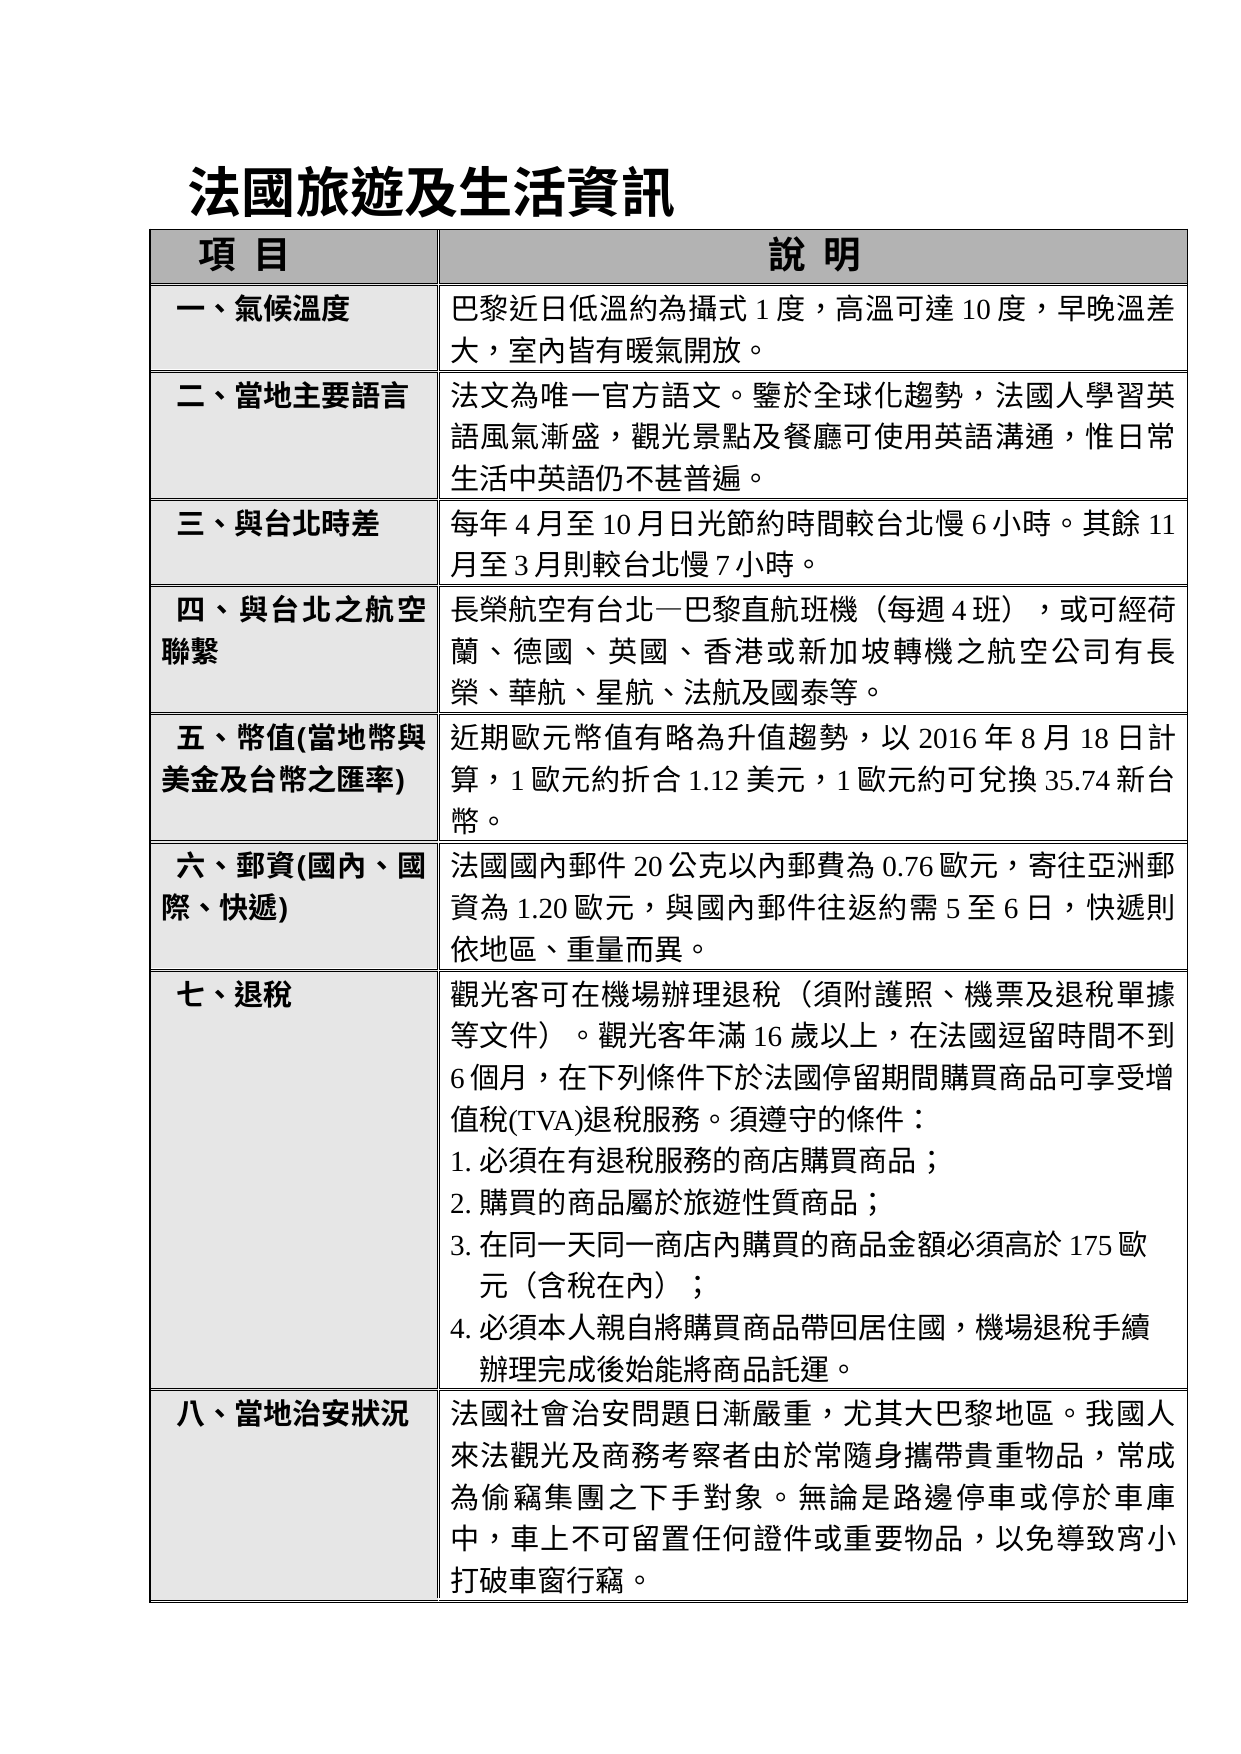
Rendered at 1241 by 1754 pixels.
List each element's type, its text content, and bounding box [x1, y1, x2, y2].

table_cell 八、當地治安狀況 [151, 1391, 438, 1600]
table_cell 每年4月至10月日光節約時間較台北慢6小時。其餘11月至3月則較台北慢7小時。 [440, 501, 1187, 584]
table_cell 法國國內郵件20公克以內郵費為0.76歐元，寄往亞洲郵資為1.20歐元，與國內郵件往返約需5至6日，快遞則依地區、重量而異。 [440, 844, 1187, 968]
table_cell 觀光客可在機場辦理退稅（須附護照、機票及退稅單據等文件）。觀光客年滿16 歲以上，在法國逗留時間不到6個月，在下列條件下於法國停留期間購買商品可享受增值稅(TVA)退稅服務。須遵守的條件： 必須在有退稅服務的商店購買商品； 購買的商品屬於旅遊性質商品； 在同一天同一商店內購買的商品金額必須高於175歐元（含稅在內）； 必須本人親自將購買商品帶回居住國，機場退稅手續辦理完成後始能將商品託運。 [440, 972, 1187, 1388]
table_cell 長榮航空有台北—巴黎直航班機（每週4班），或可經荷蘭、德國、英國、香港或新加坡轉機之航空公司有長榮、華航、星航、法航及國泰等。 [440, 587, 1187, 712]
table_cell 法國社會治安問題日漸嚴重，尤其大巴黎地區。我國人來法觀光及商務考察者由於常隨身攜帶貴重物品，常成為偷竊集團之下手對象。無論是路邊停車或停於車庫中，車上不可留置任何證件或重要物品，以免導致宵小打破車窗行竊。 [439, 1391, 1187, 1600]
table_cell 四、與台北之航空聯繫 [151, 587, 437, 712]
table_cell 一、氣候溫度 [151, 286, 437, 369]
table_cell 三、與台北時差 [151, 501, 437, 584]
table_cell 法文為唯一官方語文。鑒於全球化趨勢，法國人學習英語風氣漸盛，觀光景點及餐廳可使用英語溝通，惟日常生活中英語仍不甚普遍。 [440, 373, 1187, 498]
table_cell 近期歐元幣值有略為升值趨勢，以2016年8月18日計算，1歐元約折合1.12美元，1歐元約可兌換35.74新台幣。 [440, 715, 1187, 840]
table_cell 巴黎近日低溫約為攝式1度，高溫可達10度，早晚溫差大，室內皆有暖氣開放。 [440, 286, 1187, 369]
text 法國旅遊及生活資訊 [187, 150, 1053, 228]
table_cell 六、郵資(國內、國際、快遞) [151, 844, 437, 968]
table_header 項 目 [151, 230, 437, 283]
table_cell 七、退稅 [151, 972, 437, 1388]
table_cell 二、當地主要語言 [151, 373, 437, 498]
table_cell 五、幣值(當地幣與美金及台幣之匯率) [151, 715, 437, 840]
table_header 說 明 [440, 230, 1187, 283]
